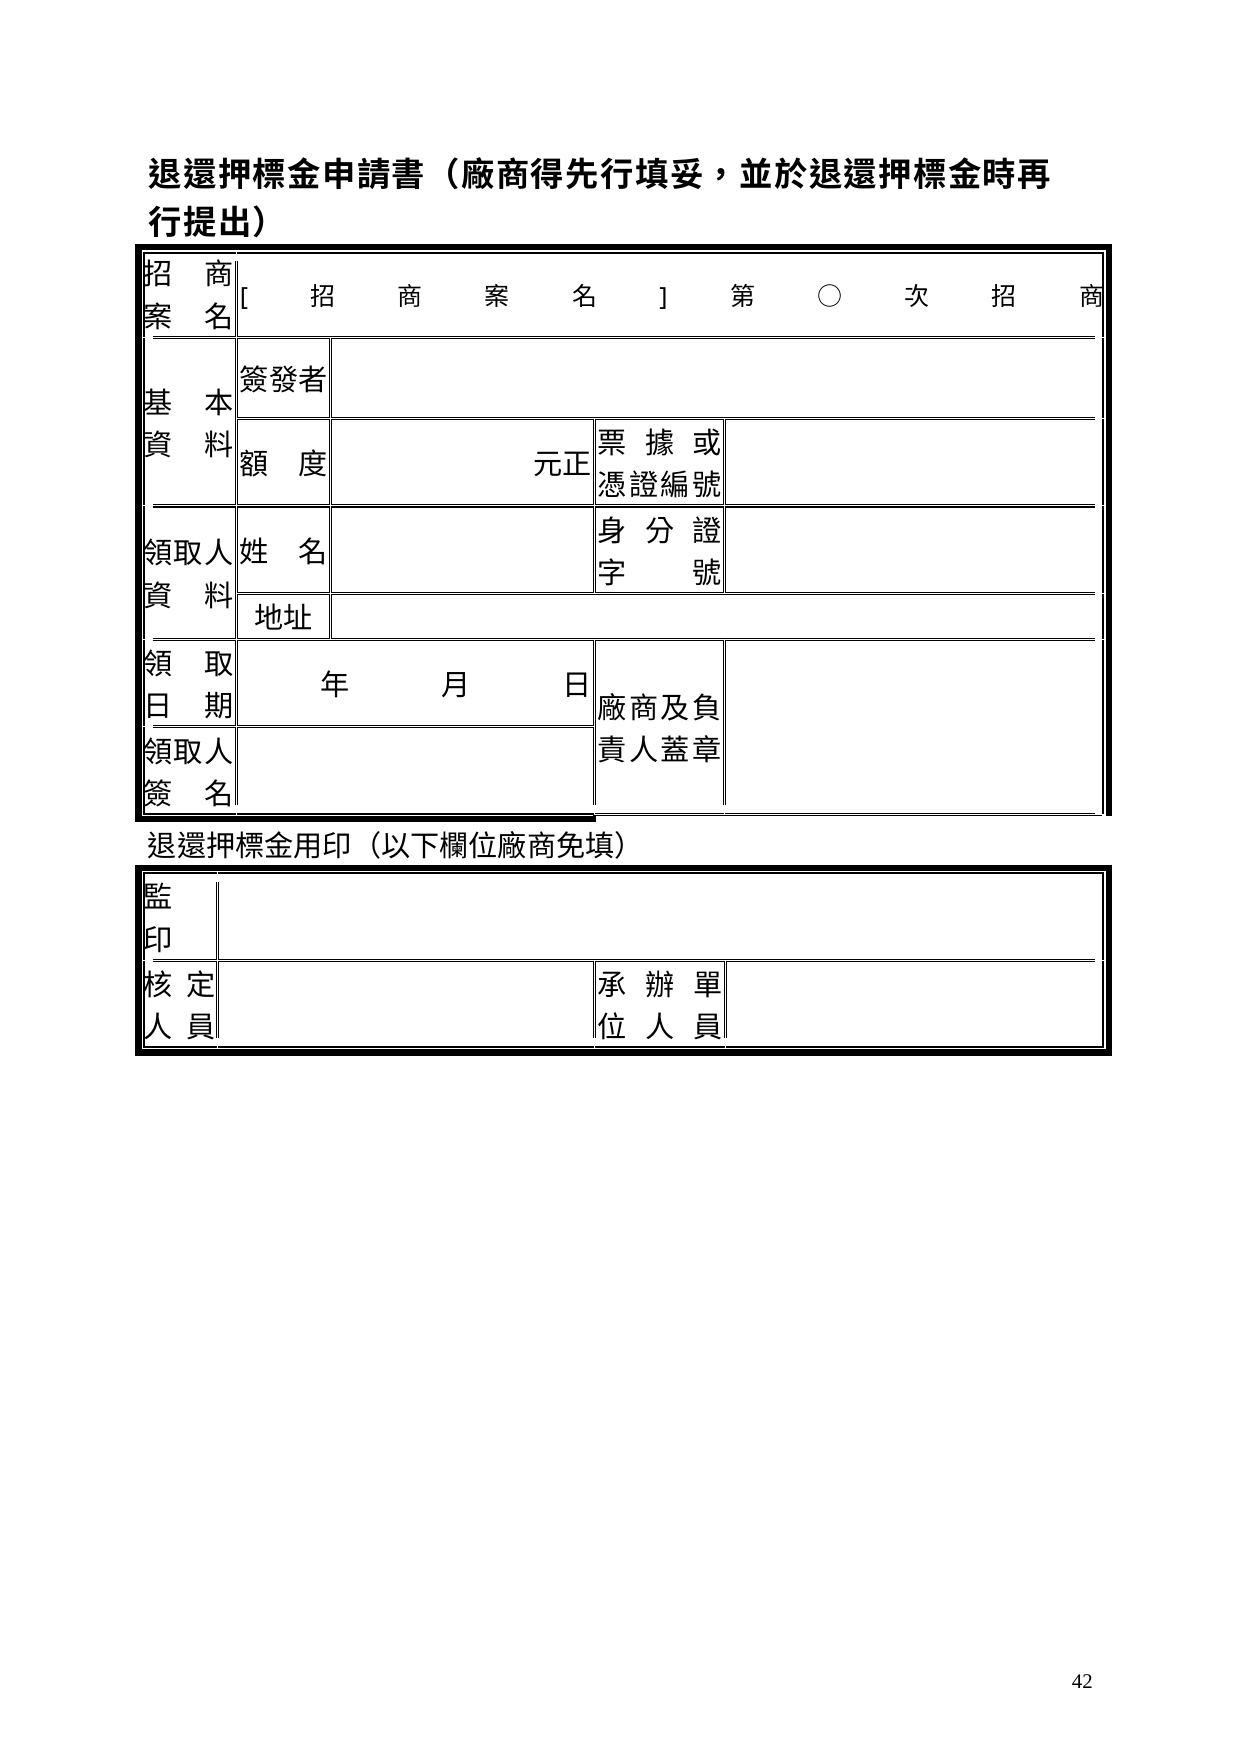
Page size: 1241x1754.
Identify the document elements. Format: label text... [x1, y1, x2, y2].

table_header 招商 案名 [142, 250, 237, 336]
table_cell 年 月 日 [238, 641, 593, 725]
table_cell [218, 962, 594, 1046]
text 退還押標金申請書（廠商得先行填妥，並於退還押標金時再行提出） [148, 148, 1079, 244]
table_cell 領取 日期 [145, 638, 235, 725]
table_cell [332, 336, 1103, 417]
table_cell 領取人資料 [142, 504, 237, 637]
table_cell [726, 417, 1103, 504]
table_cell 額度 [238, 420, 329, 504]
table_cell 身分證 字號 [596, 508, 723, 592]
table_cell 票據或 憑證編號 [596, 420, 723, 504]
table_cell [237, 728, 594, 813]
table_cell 核定 人員 [145, 959, 218, 1046]
table_header 監 印 [142, 871, 218, 958]
table_cell [332, 508, 593, 592]
table_cell [330, 592, 1106, 637]
table_cell 廠商及負 責人蓋章 [595, 641, 724, 813]
table_cell 領取人簽名 [142, 725, 237, 813]
table_header [218, 874, 1102, 958]
table_cell 元正 [332, 420, 593, 504]
table_cell 基本 資料 [145, 336, 235, 504]
table_cell [724, 638, 1103, 813]
table_cell [726, 959, 1103, 1046]
table_header [招商案名]第○次招商 [237, 254, 1102, 336]
table_cell [724, 504, 1106, 592]
text 退還押標金用印（以下欄位廠商免填） [148, 822, 1092, 864]
table_cell 承辦單 位人員 [595, 960, 726, 1046]
table_cell 簽發者 [238, 339, 329, 417]
table_cell 姓名 [238, 508, 329, 592]
table_cell 地址 [238, 595, 329, 637]
